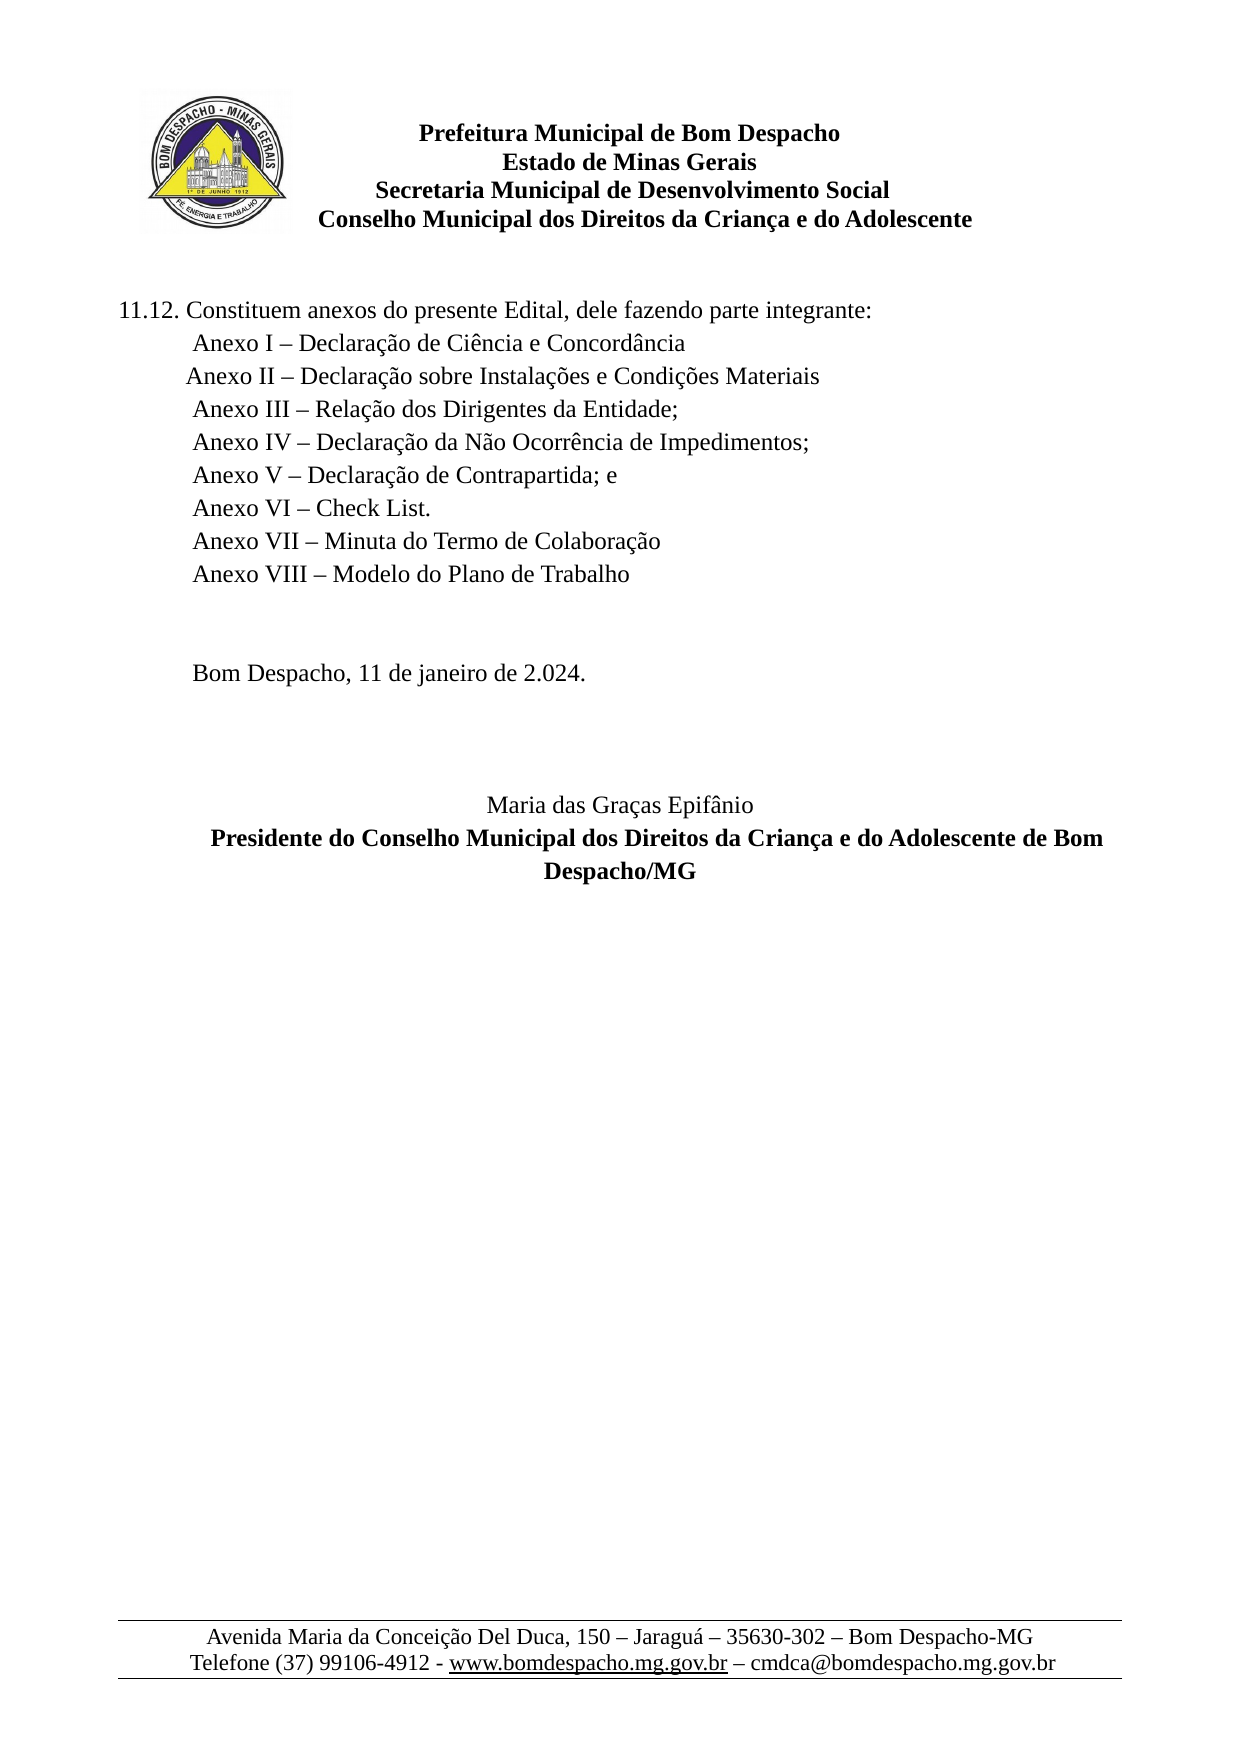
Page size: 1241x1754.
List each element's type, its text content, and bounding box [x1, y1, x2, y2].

text Anexo II – Declaração sobre Instalações e Condições Materiais [118, 361, 1122, 390]
text Presidente do Conselho Municipal dos Direitos da Criança e do Adolescente de Bom Despacho/MG [118, 823, 1122, 885]
text 11.12. Constituem anexos do presente Edital, dele fazendo parte integrante: [118, 295, 1122, 324]
text Anexo VII – Minuta do Termo de Colaboração [118, 526, 1122, 555]
text Anexo VI – Check List. [118, 493, 1122, 522]
text Anexo III – Relação dos Dirigentes da Entidade; [118, 394, 1122, 423]
text Maria das Graças Epifânio [118, 790, 1122, 819]
text Anexo I – Declaração de Ciência e Concordância [118, 328, 1122, 357]
picture [139, 88, 293, 234]
text Bom Despacho, 11 de janeiro de 2.024. [118, 658, 1122, 687]
text Anexo IV – Declaração da Não Ocorrência de Impedimentos; [118, 427, 1122, 456]
text Anexo VIII – Modelo do Plano de Trabalho [118, 559, 1122, 588]
text Anexo V – Declaração de Contrapartida; e [118, 460, 1122, 489]
